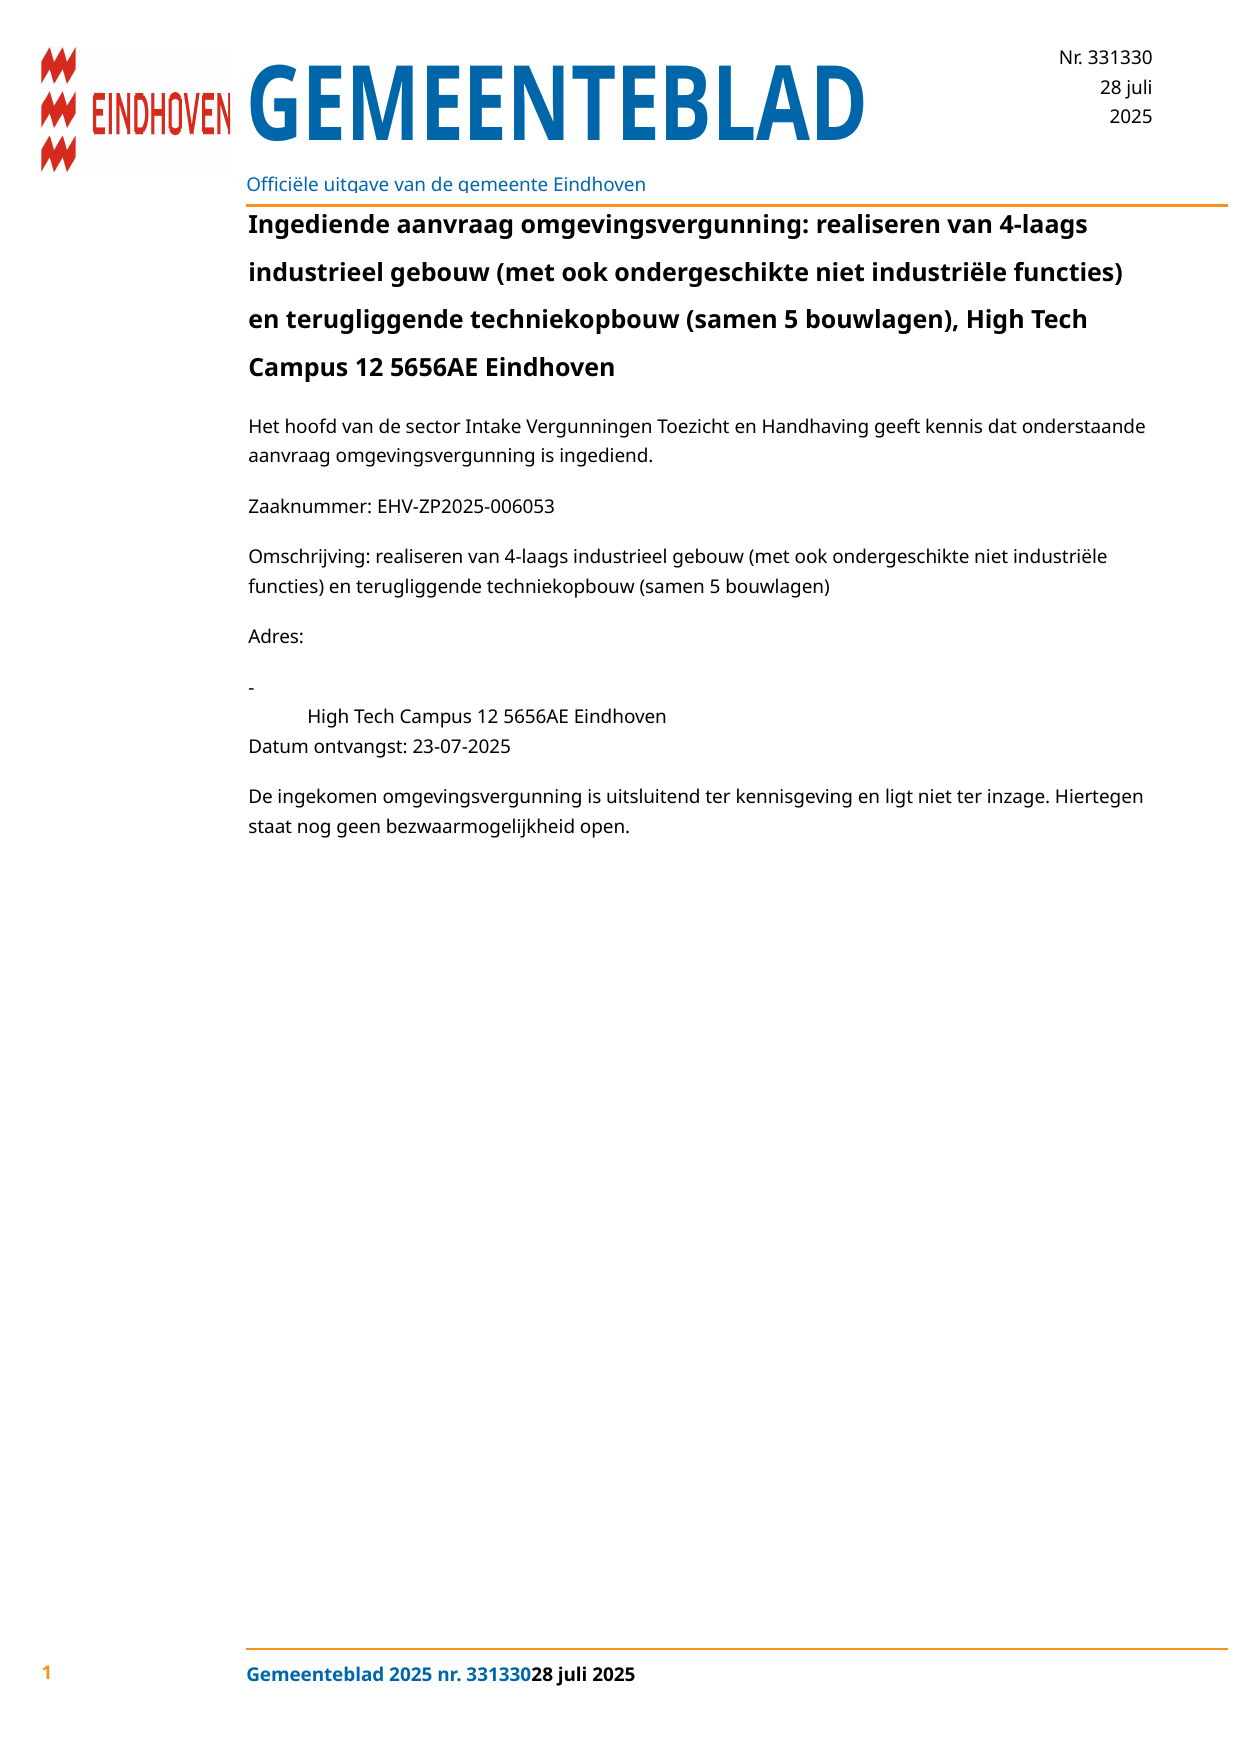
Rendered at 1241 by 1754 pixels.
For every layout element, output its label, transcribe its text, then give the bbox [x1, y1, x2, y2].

text Ingediende aanvraag omgevingsvergunning: realiseren van 4-laags industrieel gebouw (met ook ondergeschikte niet industriële functies) en terugliggende techniekopbouw (samen 5 bouwlagen), High Tech Campus 12 5656AE Eindhoven [248, 207, 1152, 384]
text Zaaknummer: EHV-ZP2025-006053 [248, 493, 1152, 519]
text De ingekomen omgevingsvergunning is uitsluitend ter kennisgeving en ligt niet ter inzage. Hiertegen staat nog geen bezwaarmogelijkheid open. [248, 783, 1152, 839]
list High Tech Campus 12 5656AE Eindhoven [248, 703, 1152, 729]
text Het hoofd van de sector Intake Vergunningen Toezicht en Handhaving geeft kennis dat onderstaande aanvraag omgevingsvergunning is ingediend. [248, 413, 1152, 468]
text Datum ontvangst: 23-07-2025 [248, 733, 1152, 759]
picture [41, 47, 231, 172]
text Adres: [248, 623, 1152, 649]
text Omschrijving: realiseren van 4-laags industrieel gebouw (met ook ondergeschikte niet industriële functies) en terugliggende techniekopbouw (samen 5 bouwlagen) [248, 543, 1152, 599]
